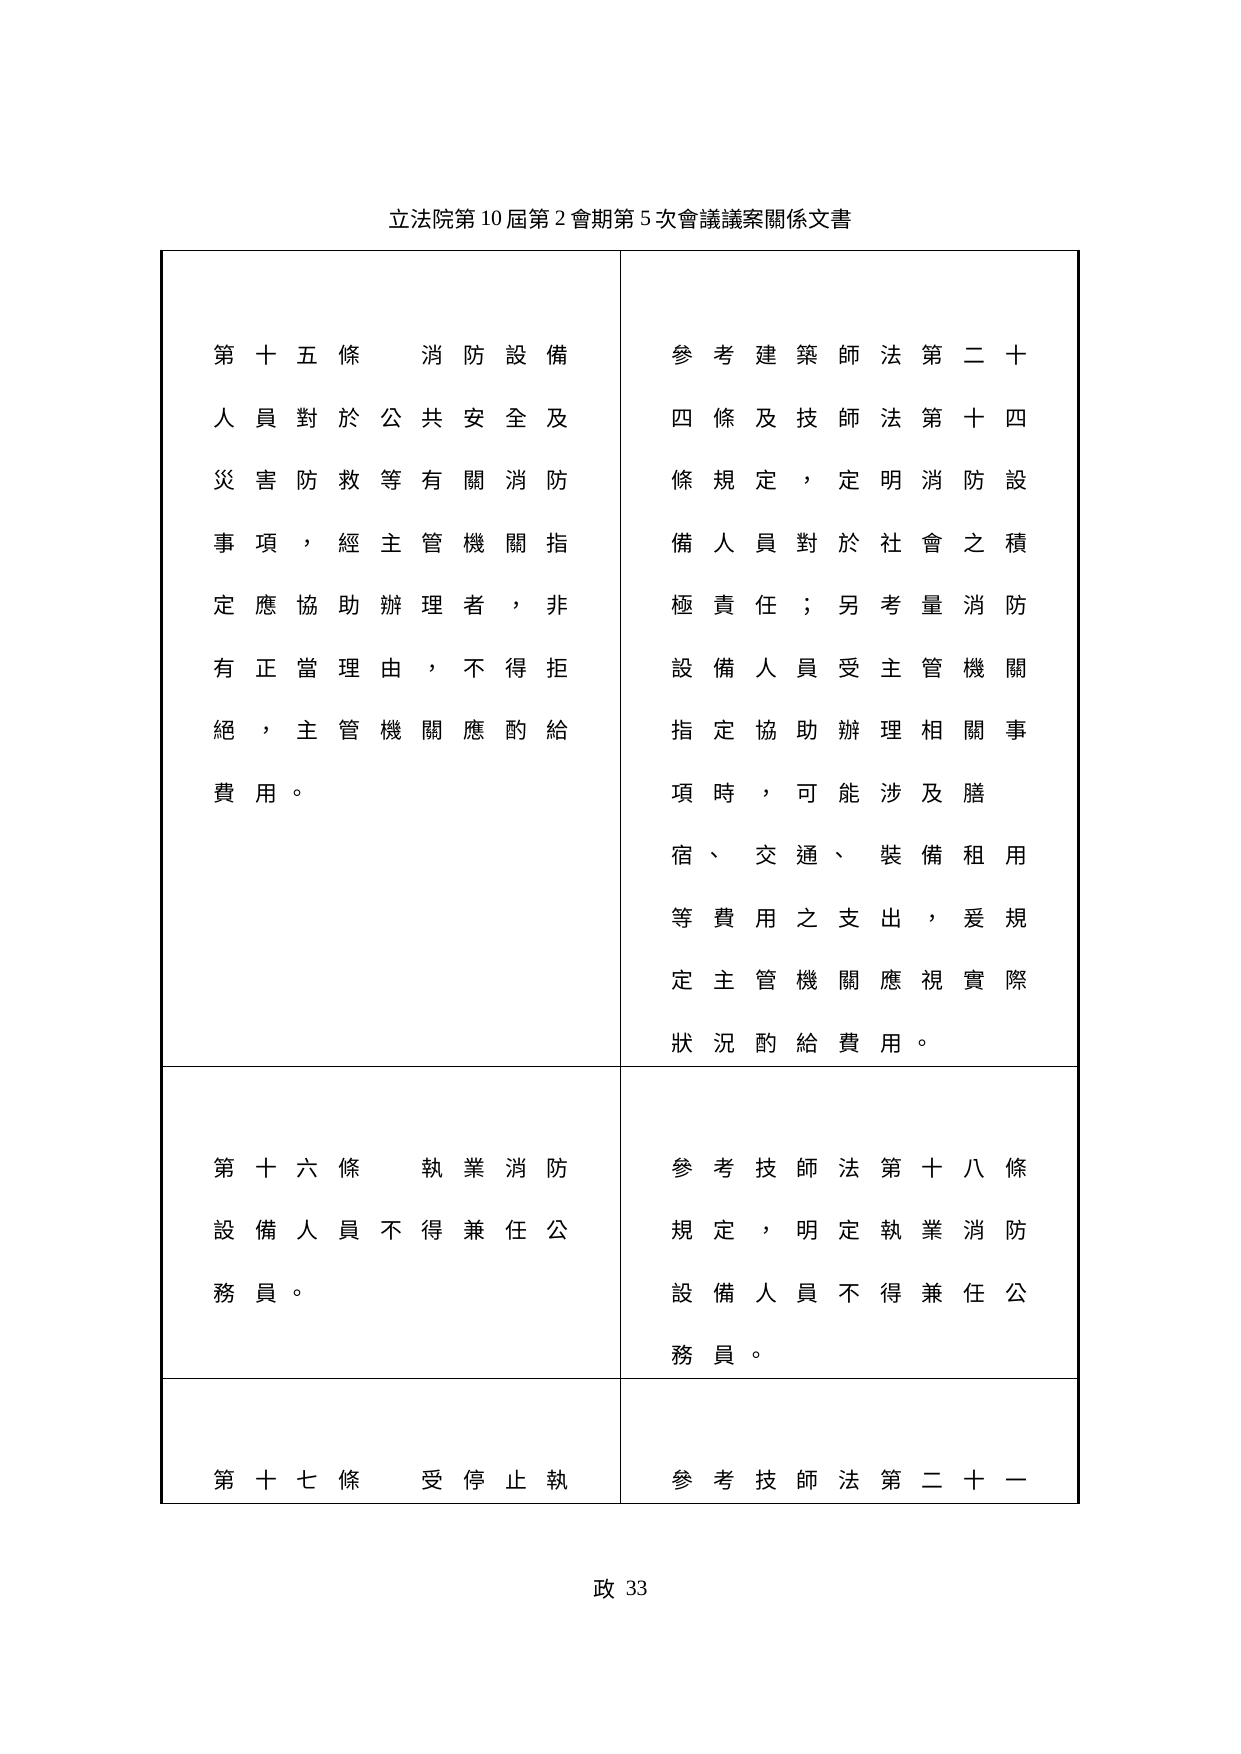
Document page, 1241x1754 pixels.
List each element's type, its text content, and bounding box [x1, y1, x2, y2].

table_cell 參考技師法第十八條規定，明定執業消防設備人員不得兼任公務員。 [621, 1067, 1077, 1378]
table_cell 參考建築師法第二十四條及技師法第十四條規定，定明消防設備人員對於社會之積極責任；另考量消防設備人員受主管機關指定協助辦理相關事項時，可能涉及膳宿、交通、裝備租用等費用之支出，爰規定主管機關應視實際狀況酌給費用。 [621, 251, 1077, 1066]
table_cell 第十七條 受停止執 [163, 1379, 620, 1503]
table_cell 參考技師法第二十一 [621, 1379, 1077, 1503]
table_cell 第十五條 消防設備人員對於公共安全及災害防救等有關消防事項，經主管機關指定應協助辦理者，非有正當理由，不得拒絕，主管機關應酌給費用。 [163, 251, 620, 1066]
table_cell 第十六條 執業消防設備人員不得兼任公務員。 [163, 1067, 620, 1378]
